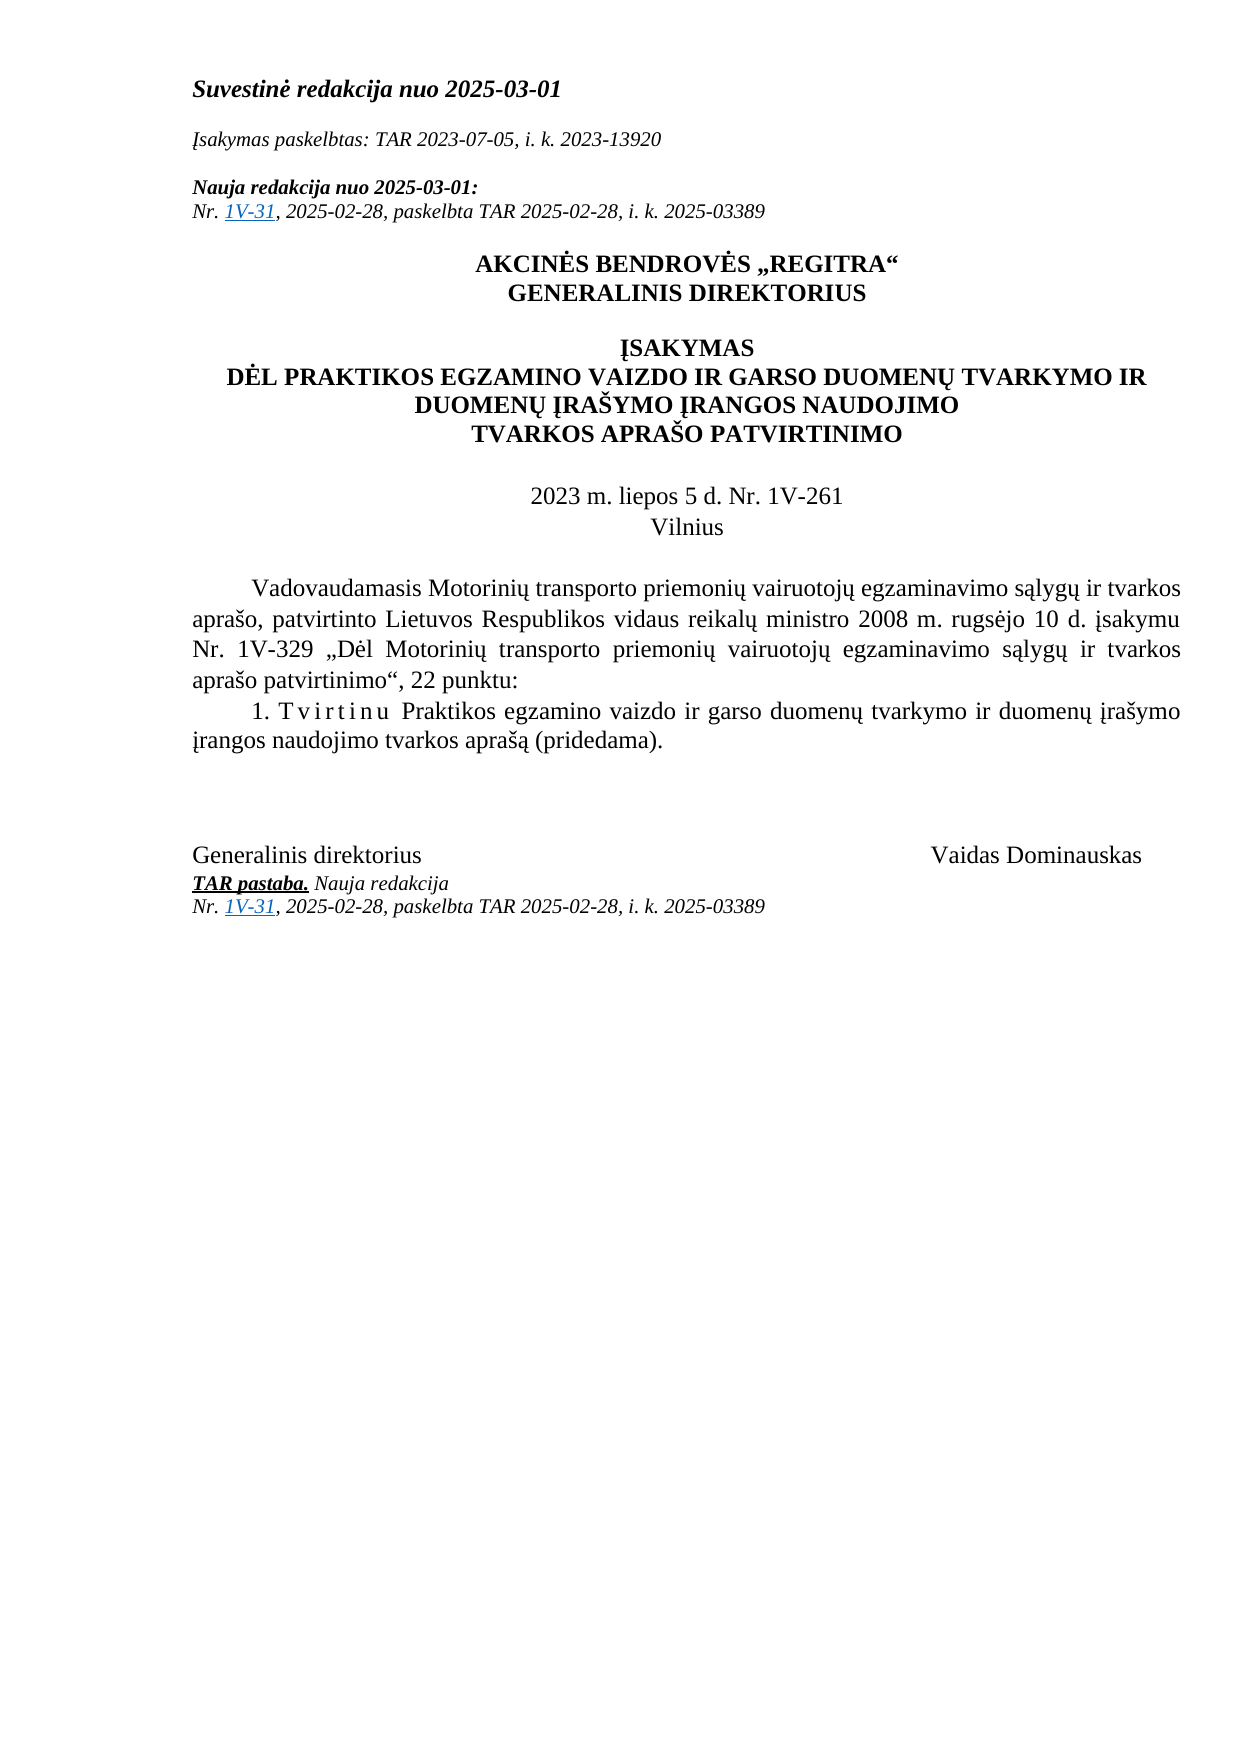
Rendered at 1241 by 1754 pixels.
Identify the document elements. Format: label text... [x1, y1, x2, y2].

text TAR pastaba. Nauja redakcija [192, 870, 1182, 894]
text Generalinis direktorius Vaidas Dominauskas [192, 840, 1182, 868]
text Įsakymas paskelbtas: TAR 2023-07-05, i. k. 2023-13920 [192, 127, 1182, 151]
text ĮSAKYMAS [192, 333, 1182, 362]
text TVARKOS APRAŠO PATVIRTINIMO [192, 419, 1182, 448]
text 1. Tvirtinu Praktikos egzamino vaizdo ir garso duomenų tvarkymo ir duomenų įrašymo įrangos naudojimo tvarkos aprašą (pridedama). [192, 696, 1182, 753]
text AKCINĖS BENDROVĖS „REGITRA“ [192, 249, 1182, 278]
text DĖL PRAKTIKOS EGZAMINO VAIZDO IR GARSO DUOMENŲ TVARKYMO IR DUOMENŲ ĮRAŠYMO ĮRANGOS NAUDOJIMO [192, 362, 1182, 419]
text Vilnius [192, 512, 1182, 540]
text 2023 m. liepos 5 d. Nr. 1V-261 [192, 481, 1182, 509]
text Nauja redakcija nuo 2025-03-01: [192, 175, 1182, 199]
text Vadovaudamasis Motorinių transporto priemonių vairuotojų egzaminavimo sąlygų ir tvarkos aprašo, patvirtinto Lietuvos Respublikos vidaus reikalų ministro 2008 m. rugsėjo 10 d. įsakymu Nr. 1V-329 „Dėl Motorinių transporto priemonių vairuotojų egzaminavimo sąlygų ir tvarkos aprašo patvirtinimo“, 22 punktu: [192, 573, 1182, 694]
text Nr. 1V-31, 2025-02-28, paskelbta TAR 2025-02-28, i. k. 2025-03389 [192, 894, 1182, 918]
text GENERALINIS DIREKTORIUS [192, 278, 1182, 307]
text Suvestinė redakcija nuo 2025-03-01 [192, 74, 1182, 103]
text Nr. 1V-31, 2025-02-28, paskelbta TAR 2025-02-28, i. k. 2025-03389 [192, 199, 1182, 223]
